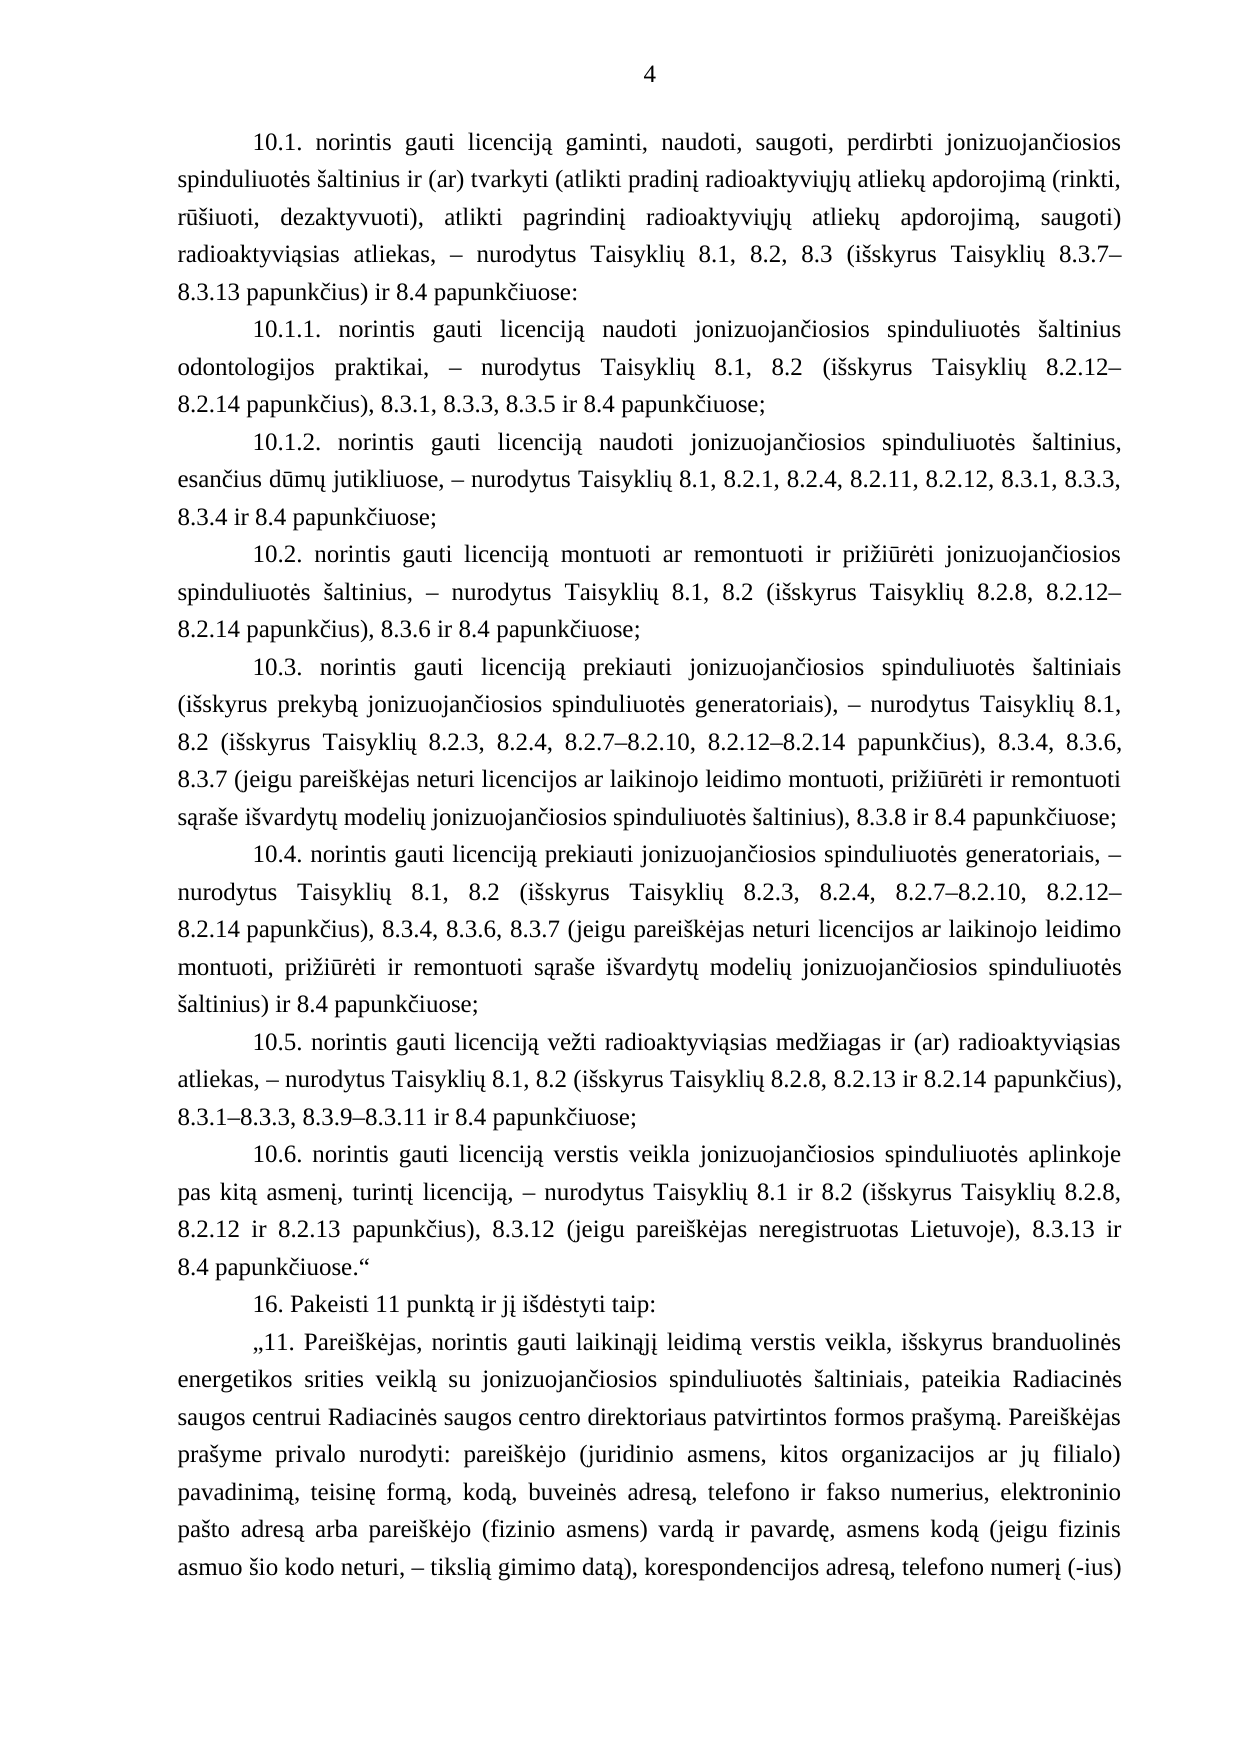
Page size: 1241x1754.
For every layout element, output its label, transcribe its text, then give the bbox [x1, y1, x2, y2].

text 10.1. norintis gauti licenciją gaminti, naudoti, saugoti, perdirbti jonizuojančiosios spinduliuotės šaltinius ir (ar) tvarkyti (atlikti pradinį radioaktyviųjų atliekų apdorojimą (rinkti, rūšiuoti, dezaktyvuoti), atlikti pagrindinį radioaktyviųjų atliekų apdorojimą, saugoti) radioaktyviąsias atliekas, – nurodytus Taisyklių 8.1, 8.2, 8.3 (išskyrus Taisyklių 8.3.7–8.3.13 papunkčius) ir 8.4 papunkčiuose: [177, 118, 1122, 306]
text 10.2. norintis gauti licenciją montuoti ar remontuoti ir prižiūrėti jonizuojančiosios spinduliuotės šaltinius, – nurodytus Taisyklių 8.1, 8.2 (išskyrus Taisyklių 8.2.8, 8.2.12–8.2.14 papunkčius), 8.3.6 ir 8.4 papunkčiuose; [177, 531, 1122, 643]
text 10.5. norintis gauti licenciją vežti radioaktyviąsias medžiagas ir (ar) radioaktyviąsias atliekas, – nurodytus Taisyklių 8.1, 8.2 (išskyrus Taisyklių 8.2.8, 8.2.13 ir 8.2.14 papunkčius), 8.3.1–8.3.3, 8.3.9–8.3.11 ir 8.4 papunkčiuose; [177, 1018, 1122, 1131]
text 10.1.1. norintis gauti licenciją naudoti jonizuojančiosios spinduliuotės šaltinius odontologijos praktikai, – nurodytus Taisyklių 8.1, 8.2 (išskyrus Taisyklių 8.2.12–8.2.14 papunkčius), 8.3.1, 8.3.3, 8.3.5 ir 8.4 papunkčiuose; [177, 306, 1122, 418]
text 10.1.2. norintis gauti licenciją naudoti jonizuojančiosios spinduliuotės šaltinius, esančius dūmų jutikliuose, – nurodytus Taisyklių 8.1, 8.2.1, 8.2.4, 8.2.11, 8.2.12, 8.3.1, 8.3.3, 8.3.4 ir 8.4 papunkčiuose; [177, 418, 1122, 531]
text 10.6. norintis gauti licenciją verstis veikla jonizuojančiosios spinduliuotės aplinkoje pas kitą asmenį, turintį licenciją, – nurodytus Taisyklių 8.1 ir 8.2 (išskyrus Taisyklių 8.2.8, 8.2.12 ir 8.2.13 papunkčius), 8.3.12 (jeigu pareiškėjas neregistruotas Lietuvoje), 8.3.13 ir 8.4 papunkčiuose.“ [177, 1131, 1122, 1281]
text 10.3. norintis gauti licenciją prekiauti jonizuojančiosios spinduliuotės šaltiniais (išskyrus prekybą jonizuojančiosios spinduliuotės generatoriais), – nurodytus Taisyklių 8.1, 8.2 (išskyrus Taisyklių 8.2.3, 8.2.4, 8.2.7–8.2.10, 8.2.12–8.2.14 papunkčius), 8.3.4, 8.3.6, 8.3.7 (jeigu pareiškėjas neturi licencijos ar laikinojo leidimo montuoti, prižiūrėti ir remontuoti sąraše išvardytų modelių jonizuojančiosios spinduliuotės šaltinius), 8.3.8 ir 8.4 papunkčiuose; [177, 643, 1122, 831]
text „11. pareiškėjas, norintis gauti laikinąjį leidimą verstis veikla, išskyrus branduolinės energetikos srities veiklą su jonizuojančiosios spinduliuotės šaltiniais, pateikia Radiacinės saugos centrui Radiacinės saugos centro direktoriaus patvirtintos formos prašymą. Pareiškėjas prašyme privalo nurodyti: pareiškėjo (juridinio asmens, kitos organizacijos ar jų filialo) pavadinimą, teisinę formą, kodą, buveinės adresą, telefono ir fakso numerius, elektroninio pašto adresą arba pareiškėjo (fizinio asmens) vardą ir pavardę, asmens kodą (jeigu fizinis asmuo šio kodo neturi, – tikslią gimimo datą), korespondencijos adresą, telefono numerį (-ius) [177, 1318, 1122, 1581]
text 10.4. norintis gauti licenciją prekiauti jonizuojančiosios spinduliuotės generatoriais, – nurodytus Taisyklių 8.1, 8.2 (išskyrus Taisyklių 8.2.3, 8.2.4, 8.2.7–8.2.10, 8.2.12–8.2.14 papunkčius), 8.3.4, 8.3.6, 8.3.7 (jeigu pareiškėjas neturi licencijos ar laikinojo leidimo montuoti, prižiūrėti ir remontuoti sąraše išvardytų modelių jonizuojančiosios spinduliuotės šaltinius) ir 8.4 papunkčiuose; [177, 831, 1122, 1018]
text 16. Pakeisti 11 punktą ir jį išdėstyti taip: [177, 1281, 1122, 1318]
